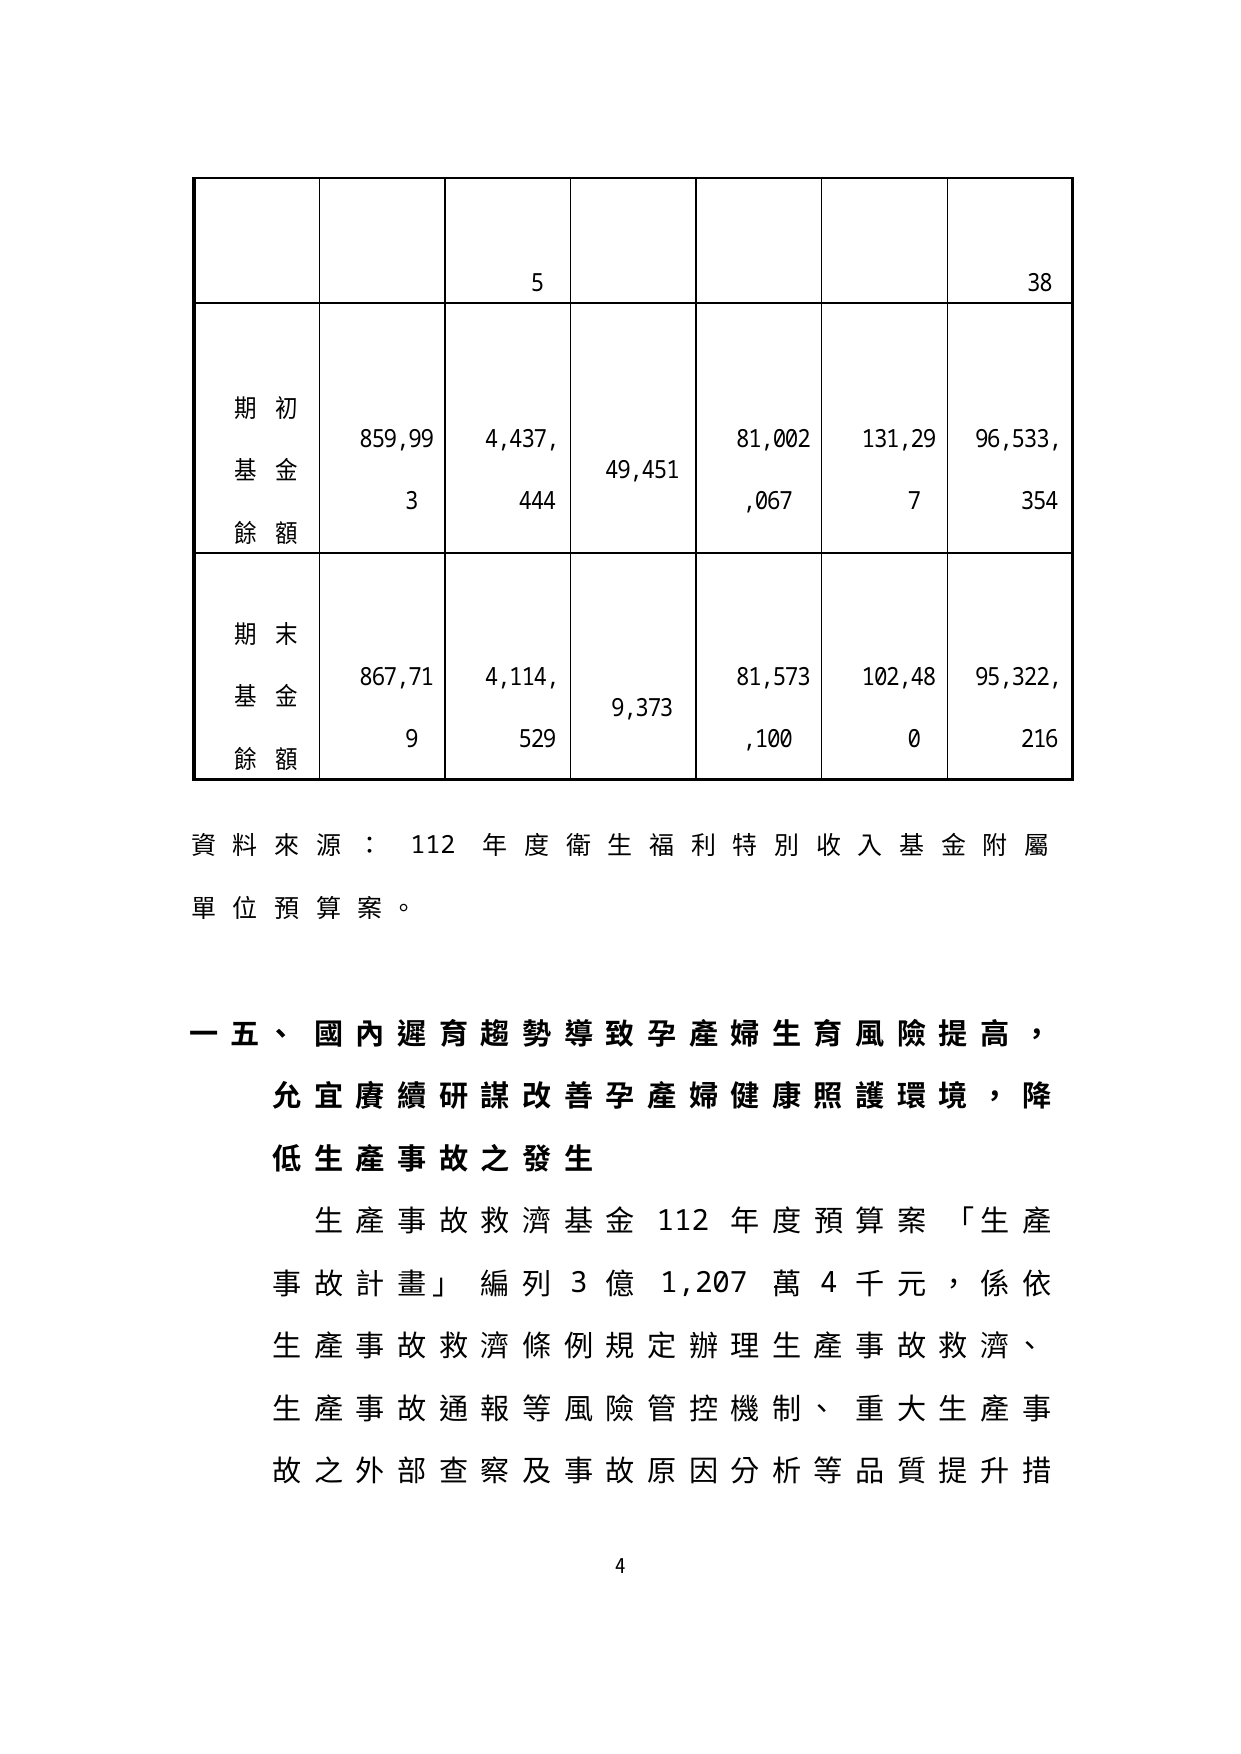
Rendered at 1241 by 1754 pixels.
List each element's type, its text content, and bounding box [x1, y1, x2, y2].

table_cell 5 [446, 179, 570, 302]
table_cell 81,573,100 [697, 554, 821, 778]
table_cell 867,719 [320, 554, 444, 778]
table_cell 9,373 [571, 554, 695, 778]
table_cell [196, 179, 319, 302]
table_cell 期初基金餘額 [196, 304, 319, 552]
table_cell [571, 179, 695, 302]
table_cell 期末基金餘額 [196, 554, 319, 778]
table_cell 38 [948, 179, 1071, 302]
table_cell 49,451 [571, 304, 695, 552]
table_cell 131,297 [822, 304, 947, 552]
text 一五、國內遲育趨勢導致孕產婦生育風險提高，允宜賡續研謀改善孕產婦健康照護環境，降低生產事故之發生 [183, 990, 1058, 1177]
table_cell [697, 179, 821, 302]
table_cell [320, 179, 444, 302]
table_cell 102,480 [822, 554, 947, 778]
table_cell 4,114,529 [446, 554, 570, 778]
text 資料來源：112年度衛生福利特別收入基金附屬單位預算案。 [183, 802, 1058, 927]
table_cell [822, 179, 947, 302]
table_cell 4,437,444 [446, 304, 570, 552]
table_cell 859,993 [320, 304, 444, 552]
table_cell 96,533,354 [948, 304, 1071, 552]
text 生產事故救濟基金112年度預算案「生產事故計畫」編列3億1,207萬4千元，係依生產事故救濟條例規定辦理生產事故救濟、生產事故通報等風險管控機制、重大生產事故之外部查察及事故原因分析等品質提升措 [242, 1177, 1058, 1490]
table_cell 81,002,067 [697, 304, 821, 552]
table_cell 95,322,216 [948, 554, 1071, 778]
